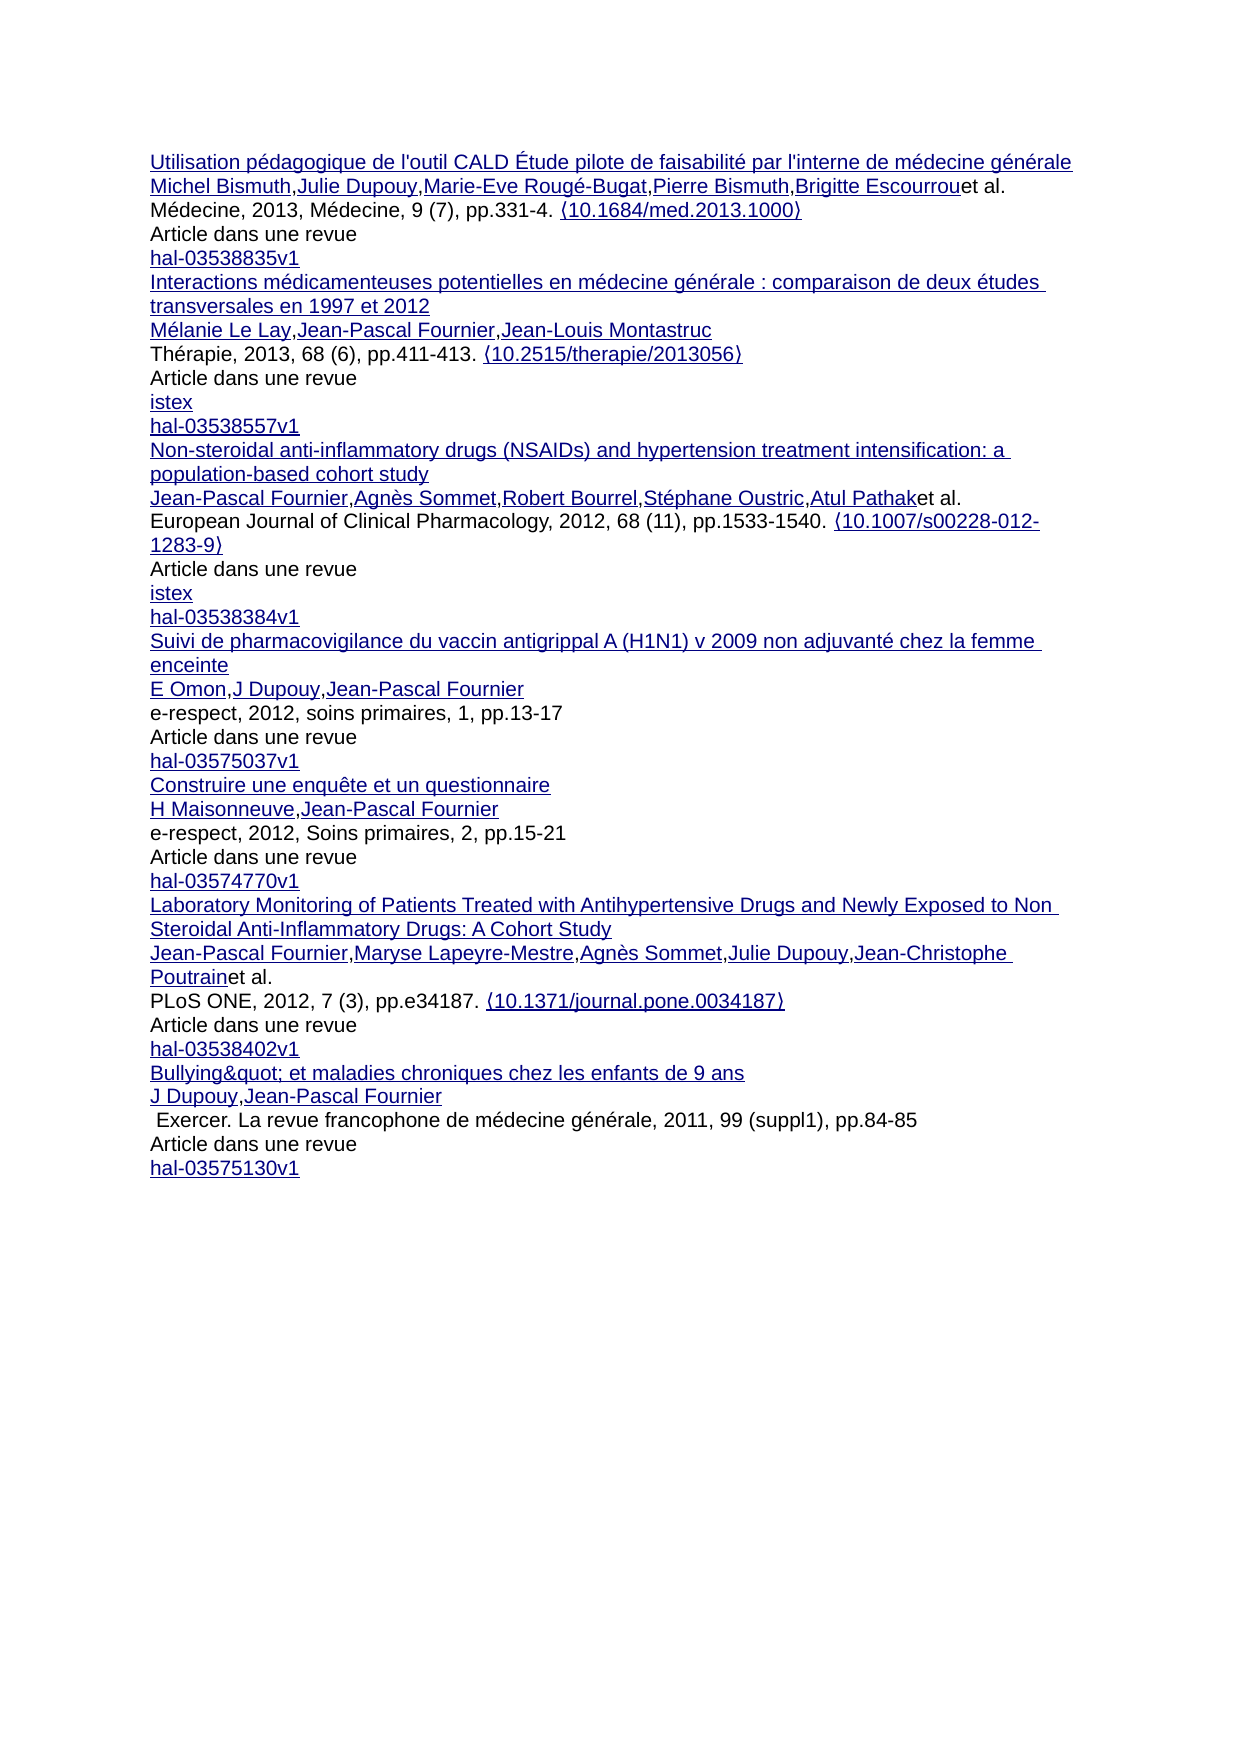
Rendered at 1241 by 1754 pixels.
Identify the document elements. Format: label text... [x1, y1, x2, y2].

table_cell Interactions médicamenteuses potentielles en médecine générale : comparaison de deux études transversales en 1997 et 2012 Mélanie Le Lay,Jean-Pascal Fournier,Jean-Louis Montastruc Thérapie, 2013, 68 (6), pp.411-413. ⟨10.2515/therapie/2013056⟩ Article dans une revue istex hal-03538557v1 [150, 270, 1090, 437]
table_cell Utilisation pédagogique de l'outil CALD Étude pilote de faisabilité par l'interne de médecine générale Michel Bismuth,Julie Dupouy,Marie-Eve Rougé-Bugat,Pierre Bismuth,Brigitte Escourrouet al. Médecine, 2013, Médecine, 9 (7), pp.331-4. ⟨10.1684/med.2013.1000⟩ Article dans une revue hal-03538835v1 [150, 150, 1090, 270]
table_cell Non-steroidal anti-inflammatory drugs (NSAIDs) and hypertension treatment intensification: a population-based cohort study Jean-Pascal Fournier,Agnès Sommet,Robert Bourrel,Stéphane Oustric,Atul Pathaket al. European Journal of Clinical Pharmacology, 2012, 68 (11), pp.1533-1540. ⟨10.1007/s00228-012-1283-9⟩ Article dans une revue istex hal-03538384v1 [150, 438, 1090, 629]
table_cell Laboratory Monitoring of Patients Treated with Antihypertensive Drugs and Newly Exposed to Non Steroidal Anti-Inflammatory Drugs: A Cohort Study Jean-Pascal Fournier,Maryse Lapeyre-Mestre,Agnès Sommet,Julie Dupouy,Jean-Christophe Poutrainet al. PLoS ONE, 2012, 7 (3), pp.e34187. ⟨10.1371/journal.pone.0034187⟩ Article dans une revue hal-03538402v1 [150, 893, 1090, 1060]
table_cell Bullying&quot; et maladies chroniques chez les enfants de 9 ans J Dupouy,Jean-Pascal Fournier Exercer. La revue francophone de médecine générale, 2011, 99 (suppl1), pp.84-85 Article dans une revue hal-03575130v1 [150, 1060, 1090, 1180]
table_cell Suivi de pharmacovigilance du vaccin antigrippal A (H1N1) v 2009 non adjuvanté chez la femme enceinte E Omon,J Dupouy,Jean-Pascal Fournier e-respect, 2012, soins primaires, 1, pp.13-17 Article dans une revue hal-03575037v1 [150, 629, 1090, 773]
table_cell Construire une enquête et un questionnaire H Maisonneuve,Jean-Pascal Fournier e-respect, 2012, Soins primaires, 2, pp.15-21 Article dans une revue hal-03574770v1 [150, 773, 1090, 893]
